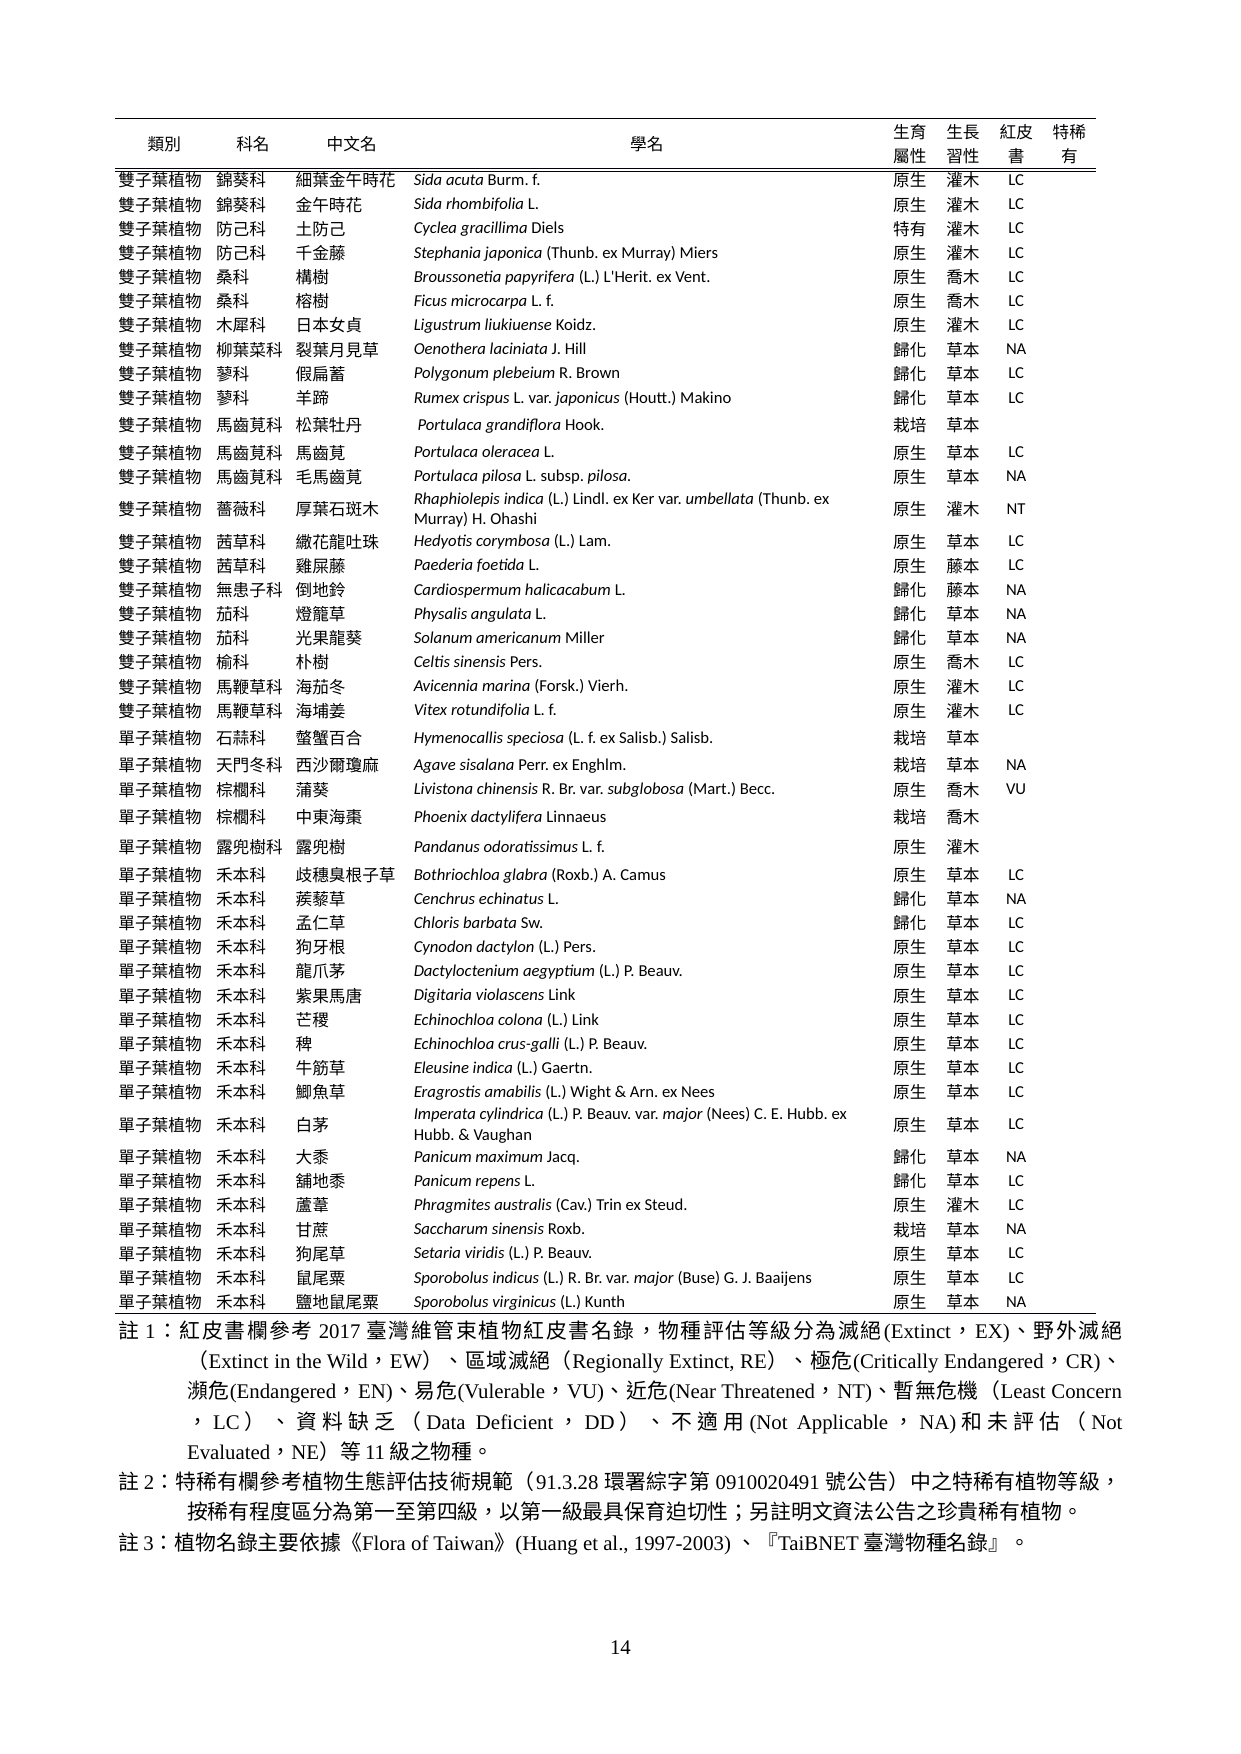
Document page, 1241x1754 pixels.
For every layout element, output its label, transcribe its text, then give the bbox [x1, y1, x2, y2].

table_cell 芒稷 [293, 1007, 411, 1031]
table_cell 假扁蓄 [293, 361, 411, 385]
table_cell 茜草科 [213, 553, 292, 577]
table_cell 單子葉植物 [115, 1104, 213, 1144]
table_cell 單子葉植物 [115, 1031, 213, 1055]
table_cell Chloris barbata Sw. [411, 910, 883, 934]
table_cell 栽培 [883, 722, 936, 752]
table_cell 甘蔗 [293, 1217, 411, 1241]
table_cell [1043, 1007, 1096, 1031]
table_header 生長習性 [936, 119, 989, 167]
table_cell LC [989, 1104, 1042, 1144]
table_cell LC [989, 1168, 1042, 1192]
table_cell [1043, 934, 1096, 958]
table_cell 天門冬科 [213, 753, 292, 777]
table_cell 歸化 [883, 1144, 936, 1168]
table_cell [1043, 1144, 1096, 1168]
table_cell 雙子葉植物 [115, 488, 213, 529]
table_cell 雙子葉植物 [115, 529, 213, 553]
table_cell [1043, 698, 1096, 722]
table_cell [1043, 313, 1096, 337]
table_cell Livistona chinensis R. Br. var. subglobosa (Mart.) Becc. [411, 777, 883, 801]
table_cell 木犀科 [213, 313, 292, 337]
table_cell 原生 [883, 1079, 936, 1103]
table_cell 單子葉植物 [115, 1007, 213, 1031]
table_cell 單子葉植物 [115, 1055, 213, 1079]
table_cell 灌木 [936, 1193, 989, 1217]
table_cell LC [989, 240, 1042, 264]
table_cell 歸化 [883, 1168, 936, 1192]
table_cell [1043, 216, 1096, 240]
table_cell NA [989, 337, 1042, 361]
table_cell 茄科 [213, 625, 292, 649]
table_cell NA [989, 577, 1042, 601]
table_cell 藤本 [936, 577, 989, 601]
table_cell 原生 [883, 1055, 936, 1079]
table_cell [1043, 1079, 1096, 1103]
table_cell 栽培 [883, 409, 936, 440]
table_cell [1043, 1104, 1096, 1144]
table_cell [1043, 601, 1096, 625]
table_cell Sida acuta Burm. f. [411, 172, 883, 192]
table_cell 構樹 [293, 264, 411, 288]
table_cell 單子葉植物 [115, 753, 213, 777]
table_cell 草本 [936, 361, 989, 385]
table_cell 雙子葉植物 [115, 577, 213, 601]
table_cell 草本 [936, 440, 989, 464]
table_cell 雙子葉植物 [115, 674, 213, 698]
table_cell 單子葉植物 [115, 1217, 213, 1241]
table_cell NA [989, 1217, 1042, 1241]
table_cell Cynodon dactylon (L.) Pers. [411, 934, 883, 958]
table_cell Portulaca oleracea L. [411, 440, 883, 464]
table_cell LC [989, 1265, 1042, 1289]
table_cell Physalis angulata L. [411, 601, 883, 625]
table_cell 原生 [883, 862, 936, 886]
table_cell 歸化 [883, 910, 936, 934]
table_cell [1043, 1031, 1096, 1055]
table_header 學名 [411, 119, 883, 167]
table_cell 棕櫚科 [213, 801, 292, 831]
table_cell 禾本科 [213, 1217, 292, 1241]
table_cell 單子葉植物 [115, 1289, 213, 1313]
table_cell 稗 [293, 1031, 411, 1055]
table_cell [989, 801, 1042, 831]
table_cell 雙子葉植物 [115, 625, 213, 649]
table_cell 灌木 [936, 192, 989, 216]
table_cell 草本 [936, 959, 989, 983]
table_cell 中東海棗 [293, 801, 411, 831]
table_cell LC [989, 1079, 1042, 1103]
table_cell 松葉牡丹 [293, 409, 411, 440]
table_cell 石蒜科 [213, 722, 292, 752]
table_cell LC [989, 959, 1042, 983]
table_cell 禾本科 [213, 862, 292, 886]
text 註1：紅皮書欄參考2017臺灣維管束植物紅皮書名錄，物種評估等級分為滅絕(Extinct，EX)、野外滅絕（Extinct in the Wild，EW）、區域滅絕（Regionally Extinct, RE）、極危(Critically Endangered，CR)、瀕危(Endangered，EN)、易危(Vulerable，VU)、近危(Near Threatened，NT)、暫無危機（Least Concern ，LC）、資料缺乏（Data Deficient，DD）、不適用(Not Applicable，NA)和未評估（Not Evaluated，NE）等11級之物種。 [118, 1314, 1122, 1465]
table_cell Hedyotis corymbosa (L.) Lam. [411, 529, 883, 553]
table_cell Setaria viridis (L.) P. Beauv. [411, 1241, 883, 1265]
table_cell 雙子葉植物 [115, 698, 213, 722]
table_cell 原生 [883, 1289, 936, 1313]
table_cell [1043, 910, 1096, 934]
table_cell 錦葵科 [213, 172, 292, 192]
table_cell 歸化 [883, 385, 936, 409]
table_cell 朴樹 [293, 650, 411, 674]
table_cell [1043, 1168, 1096, 1192]
table_cell 馬齒莧科 [213, 409, 292, 440]
table_cell 羊蹄 [293, 385, 411, 409]
table_cell LC [989, 216, 1042, 240]
table_cell 鯽魚草 [293, 1079, 411, 1103]
table_cell 金午時花 [293, 192, 411, 216]
table_cell NT [989, 488, 1042, 529]
table_cell 草本 [936, 529, 989, 553]
table_cell 草本 [936, 753, 989, 777]
table_cell 毛馬齒莧 [293, 464, 411, 488]
table_cell 雙子葉植物 [115, 464, 213, 488]
table_cell 單子葉植物 [115, 1144, 213, 1168]
table_cell 原生 [883, 1104, 936, 1144]
table_cell NA [989, 1144, 1042, 1168]
table_cell 原生 [883, 1031, 936, 1055]
table_cell 草本 [936, 983, 989, 1007]
table_cell 厚葉石斑木 [293, 488, 411, 529]
table_cell Bothriochloa glabra (Roxb.) A. Camus [411, 862, 883, 886]
table_cell 大黍 [293, 1144, 411, 1168]
table_cell Avicennia marina (Forsk.) Vierh. [411, 674, 883, 698]
table_cell 草本 [936, 464, 989, 488]
table_cell 原生 [883, 553, 936, 577]
table_cell 草本 [936, 1055, 989, 1079]
table_cell [1043, 361, 1096, 385]
table_cell Portulaca grandiflora Hook. [411, 409, 883, 440]
table_cell 單子葉植物 [115, 831, 213, 862]
table_cell 單子葉植物 [115, 886, 213, 910]
table_cell 單子葉植物 [115, 777, 213, 801]
table_cell 草本 [936, 934, 989, 958]
table_cell LC [989, 1007, 1042, 1031]
table_cell 喬木 [936, 801, 989, 831]
table_cell 雙子葉植物 [115, 264, 213, 288]
table_cell 原生 [883, 1265, 936, 1289]
table_cell 單子葉植物 [115, 1193, 213, 1217]
table_cell Rhaphiolepis indica (L.) Lindl. ex Ker var. umbellata (Thunb. ex Murray) H. Ohashi [411, 488, 883, 529]
table_cell 細葉金午時花 [293, 172, 411, 192]
table_cell 單子葉植物 [115, 1168, 213, 1192]
table_cell 草本 [936, 625, 989, 649]
table_cell 光果龍葵 [293, 625, 411, 649]
table_cell [1043, 288, 1096, 312]
table_cell 草本 [936, 862, 989, 886]
table_cell LC [989, 192, 1042, 216]
table_cell 馬齒莧科 [213, 440, 292, 464]
table_cell LC [989, 440, 1042, 464]
table_cell [1043, 1055, 1096, 1079]
table_cell Sporobolus indicus (L.) R. Br. var. major (Buse) G. J. Baaijens [411, 1265, 883, 1289]
table_cell 蓼科 [213, 385, 292, 409]
table_cell Eleusine indica (L.) Gaertn. [411, 1055, 883, 1079]
table_cell 西沙爾瓊麻 [293, 753, 411, 777]
table_cell 灌木 [936, 216, 989, 240]
table_cell 白茅 [293, 1104, 411, 1144]
table_cell [1043, 886, 1096, 910]
table_cell 雙子葉植物 [115, 337, 213, 361]
table_cell 禾本科 [213, 1104, 292, 1144]
table_cell 原生 [883, 650, 936, 674]
table_cell 草本 [936, 1217, 989, 1241]
table_cell 單子葉植物 [115, 959, 213, 983]
table_cell 原生 [883, 831, 936, 862]
table_cell Echinochloa crus-galli (L.) P. Beauv. [411, 1031, 883, 1055]
table_cell 雙子葉植物 [115, 553, 213, 577]
table_cell Rumex crispus L. var. japonicus (Houtt.) Makino [411, 385, 883, 409]
table_cell Paederia foetida L. [411, 553, 883, 577]
table_cell 雙子葉植物 [115, 650, 213, 674]
table_cell [1043, 1265, 1096, 1289]
table_cell 原生 [883, 288, 936, 312]
table_cell 歸化 [883, 886, 936, 910]
table_cell [1043, 440, 1096, 464]
table_cell 灌木 [936, 831, 989, 862]
table_cell LC [989, 862, 1042, 886]
table_cell 草本 [936, 1289, 989, 1313]
table_cell 雙子葉植物 [115, 440, 213, 464]
table_cell 孟仁草 [293, 910, 411, 934]
table_cell 雙子葉植物 [115, 172, 213, 192]
table_cell 禾本科 [213, 983, 292, 1007]
table_cell LC [989, 288, 1042, 312]
table_cell [1043, 464, 1096, 488]
table_cell 草本 [936, 886, 989, 910]
table_cell LC [989, 983, 1042, 1007]
table_cell 單子葉植物 [115, 862, 213, 886]
table_cell NA [989, 1289, 1042, 1313]
table_cell Oenothera laciniata J. Hill [411, 337, 883, 361]
table_cell [1043, 831, 1096, 862]
table_cell 單子葉植物 [115, 910, 213, 934]
table_cell 灌木 [936, 313, 989, 337]
table_cell 馬齒莧 [293, 440, 411, 464]
table_cell 單子葉植物 [115, 1265, 213, 1289]
table_cell [1043, 1217, 1096, 1241]
table_cell 蘆葦 [293, 1193, 411, 1217]
table_cell 藤本 [936, 553, 989, 577]
table_cell 薔薇科 [213, 488, 292, 529]
table_cell LC [989, 264, 1042, 288]
table_cell 鹽地鼠尾粟 [293, 1289, 411, 1313]
table_cell 原生 [883, 674, 936, 698]
table_cell 原生 [883, 172, 936, 192]
table_cell Hymenocallis speciosa (L. f. ex Salisb.) Salisb. [411, 722, 883, 752]
table_cell 蓼科 [213, 361, 292, 385]
table_cell 原生 [883, 440, 936, 464]
table_cell Sporobolus virginicus (L.) Kunth [411, 1289, 883, 1313]
table_cell LC [989, 934, 1042, 958]
table_cell 喬木 [936, 650, 989, 674]
table_cell 原生 [883, 1007, 936, 1031]
table_cell 燈籠草 [293, 601, 411, 625]
table_cell [1043, 801, 1096, 831]
table_cell 歸化 [883, 361, 936, 385]
table_cell Agave sisalana Perr. ex Enghlm. [411, 753, 883, 777]
table_cell [1043, 385, 1096, 409]
table_cell 防己科 [213, 240, 292, 264]
table_cell LC [989, 910, 1042, 934]
table_cell 禾本科 [213, 1265, 292, 1289]
table_cell 蒺藜草 [293, 886, 411, 910]
table_cell 錦葵科 [213, 192, 292, 216]
table_cell Vitex rotundifolia L. f. [411, 698, 883, 722]
table_cell 禾本科 [213, 1193, 292, 1217]
text 註3：植物名錄主要依據《Flora of Taiwan》(Huang et al., 1997-2003) 、『TaiBNET 臺灣物種名錄』。 [118, 1526, 1122, 1556]
table_cell 禾本科 [213, 1031, 292, 1055]
table_cell [1043, 240, 1096, 264]
table_cell 禾本科 [213, 1168, 292, 1192]
table_cell 栽培 [883, 1217, 936, 1241]
table_cell 茄科 [213, 601, 292, 625]
table_cell [1043, 722, 1096, 752]
table_cell 禾本科 [213, 1055, 292, 1079]
table_cell 原生 [883, 698, 936, 722]
table_cell 防己科 [213, 216, 292, 240]
table_cell 灌木 [936, 698, 989, 722]
table_cell [1043, 577, 1096, 601]
table_cell LC [989, 650, 1042, 674]
table_cell 無患子科 [213, 577, 292, 601]
table_cell 日本女貞 [293, 313, 411, 337]
table_cell VU [989, 777, 1042, 801]
table_cell [1043, 650, 1096, 674]
table_cell LC [989, 1031, 1042, 1055]
table_cell NA [989, 464, 1042, 488]
table_cell Ligustrum liukiuense Koidz. [411, 313, 883, 337]
table_cell 歸化 [883, 337, 936, 361]
table_cell 草本 [936, 1079, 989, 1103]
table_cell Cenchrus echinatus L. [411, 886, 883, 910]
table_cell NA [989, 625, 1042, 649]
table_cell Ficus microcarpa L. f. [411, 288, 883, 312]
table_cell LC [989, 698, 1042, 722]
table_cell 草本 [936, 722, 989, 752]
table_cell 雙子葉植物 [115, 216, 213, 240]
table_cell Imperata cylindrica (L.) P. Beauv. var. major (Nees) C. E. Hubb. ex Hubb. & Vaughan [411, 1104, 883, 1144]
table_cell 繖花龍吐珠 [293, 529, 411, 553]
table_cell [1043, 172, 1096, 192]
table_cell 草本 [936, 1144, 989, 1168]
table_cell Cardiospermum halicacabum L. [411, 577, 883, 601]
table_cell Cyclea gracillima Diels [411, 216, 883, 240]
table_cell 草本 [936, 409, 989, 440]
table_cell 狗牙根 [293, 934, 411, 958]
table_cell 歧穗臭根子草 [293, 862, 411, 886]
table_cell [1043, 959, 1096, 983]
table_cell 單子葉植物 [115, 801, 213, 831]
table_cell 柳葉菜科 [213, 337, 292, 361]
table_header 科名 [213, 119, 292, 167]
table_cell Solanum americanum Miller [411, 625, 883, 649]
table_cell 草本 [936, 1007, 989, 1031]
table_cell LC [989, 1193, 1042, 1217]
table_cell 原生 [883, 959, 936, 983]
table_cell [989, 409, 1042, 440]
table_cell 禾本科 [213, 1289, 292, 1313]
table_cell NA [989, 886, 1042, 910]
table_cell 馬鞭草科 [213, 674, 292, 698]
table_cell 單子葉植物 [115, 983, 213, 1007]
table_cell 灌木 [936, 172, 989, 192]
table_cell [1043, 337, 1096, 361]
table_cell 雙子葉植物 [115, 601, 213, 625]
table_cell Echinochloa colona (L.) Link [411, 1007, 883, 1031]
table_cell 草本 [936, 1265, 989, 1289]
table_cell 桑科 [213, 264, 292, 288]
table_cell 龍爪茅 [293, 959, 411, 983]
table_cell [1043, 1193, 1096, 1217]
table_cell [1043, 983, 1096, 1007]
table_cell 灌木 [936, 240, 989, 264]
table_header 生育屬性 [883, 119, 936, 167]
table_cell 歸化 [883, 625, 936, 649]
table_cell 單子葉植物 [115, 1079, 213, 1103]
table_cell 栽培 [883, 753, 936, 777]
table_cell 草本 [936, 1168, 989, 1192]
table_cell 雙子葉植物 [115, 409, 213, 440]
table_cell 原生 [883, 1241, 936, 1265]
table_cell LC [989, 172, 1042, 192]
table_cell 草本 [936, 601, 989, 625]
table_cell 草本 [936, 910, 989, 934]
table_cell Phoenix dactylifera Linnaeus [411, 801, 883, 831]
table_cell 草本 [936, 337, 989, 361]
table_cell 狗尾草 [293, 1241, 411, 1265]
table_cell [1043, 553, 1096, 577]
table_cell 螫蟹百合 [293, 722, 411, 752]
table_cell 雙子葉植物 [115, 192, 213, 216]
table_cell [1043, 777, 1096, 801]
table_cell [1043, 264, 1096, 288]
text 註2：特稀有欄參考植物生態評估技術規範（91.3.28 環署綜字第 0910020491 號公告）中之特稀有植物等級，按稀有程度區分為第一至第四級，以第一級最具保育迫切性；另註明文資法公告之珍貴稀有植物。 [118, 1465, 1122, 1526]
table_cell 灌木 [936, 488, 989, 529]
table_cell 土防己 [293, 216, 411, 240]
table_cell Saccharum sinensis Roxb. [411, 1217, 883, 1241]
table_cell 單子葉植物 [115, 934, 213, 958]
table_cell 草本 [936, 1104, 989, 1144]
table_cell 草本 [936, 1031, 989, 1055]
table_cell Eragrostis amabilis (L.) Wight & Arn. ex Nees [411, 1079, 883, 1103]
table_cell LC [989, 385, 1042, 409]
table_cell 禾本科 [213, 1144, 292, 1168]
table_cell 露兜樹 [293, 831, 411, 862]
table_cell 喬木 [936, 264, 989, 288]
table_cell 雙子葉植物 [115, 313, 213, 337]
table_cell NA [989, 753, 1042, 777]
table_cell 喬木 [936, 777, 989, 801]
table_cell [1043, 192, 1096, 216]
table_cell Dactyloctenium aegyptium (L.) P. Beauv. [411, 959, 883, 983]
table_cell 棕櫚科 [213, 777, 292, 801]
table_header 紅皮書 [989, 119, 1042, 167]
table_header 中文名 [293, 119, 411, 167]
table_cell 草本 [936, 1241, 989, 1265]
table_cell LC [989, 529, 1042, 553]
table_cell 海茄冬 [293, 674, 411, 698]
table_cell 牛筋草 [293, 1055, 411, 1079]
table_cell 原生 [883, 240, 936, 264]
table_cell Celtis sinensis Pers. [411, 650, 883, 674]
table_cell 歸化 [883, 601, 936, 625]
table_header 類別 [115, 119, 213, 167]
table_cell 原生 [883, 488, 936, 529]
table_cell LC [989, 1241, 1042, 1265]
table_cell Phragmites australis (Cav.) Trin ex Steud. [411, 1193, 883, 1217]
table_cell [1043, 625, 1096, 649]
table_cell 鼠尾粟 [293, 1265, 411, 1289]
table_cell LC [989, 674, 1042, 698]
table_cell 露兜樹科 [213, 831, 292, 862]
table_cell [1043, 1241, 1096, 1265]
table_cell Pandanus odoratissimus L. f. [411, 831, 883, 862]
table_cell 禾本科 [213, 886, 292, 910]
table_cell LC [989, 361, 1042, 385]
table_cell LC [989, 1055, 1042, 1079]
table_cell 禾本科 [213, 934, 292, 958]
table_cell NA [989, 601, 1042, 625]
table_cell LC [989, 553, 1042, 577]
table_cell 倒地鈴 [293, 577, 411, 601]
table_cell 雙子葉植物 [115, 288, 213, 312]
table_cell 原生 [883, 529, 936, 553]
table_cell 單子葉植物 [115, 722, 213, 752]
table_cell 栽培 [883, 801, 936, 831]
table_cell 原生 [883, 934, 936, 958]
table_cell [1043, 529, 1096, 553]
table_cell 原生 [883, 1193, 936, 1217]
table_cell 馬鞭草科 [213, 698, 292, 722]
table_cell 雙子葉植物 [115, 361, 213, 385]
table_cell [989, 722, 1042, 752]
table_cell Polygonum plebeium R. Brown [411, 361, 883, 385]
table_cell 單子葉植物 [115, 1241, 213, 1265]
table_cell 桑科 [213, 288, 292, 312]
table_cell Portulaca pilosa L. subsp. pilosa. [411, 464, 883, 488]
table_cell LC [989, 313, 1042, 337]
table_cell 榕樹 [293, 288, 411, 312]
table_cell [989, 831, 1042, 862]
table_cell 雙子葉植物 [115, 385, 213, 409]
table_cell 榆科 [213, 650, 292, 674]
table_cell Digitaria violascens Link [411, 983, 883, 1007]
table_cell Panicum maximum Jacq. [411, 1144, 883, 1168]
table_cell [1043, 674, 1096, 698]
table_cell [1043, 409, 1096, 440]
table_cell 千金藤 [293, 240, 411, 264]
table_cell 原生 [883, 264, 936, 288]
table_cell 原生 [883, 983, 936, 1007]
table_cell 紫果馬唐 [293, 983, 411, 1007]
table_cell 禾本科 [213, 910, 292, 934]
table_cell 馬齒莧科 [213, 464, 292, 488]
table_header 特稀有 [1043, 119, 1096, 167]
table_cell [1043, 753, 1096, 777]
table_cell 原生 [883, 313, 936, 337]
table_cell 喬木 [936, 288, 989, 312]
table_cell Stephania japonica (Thunb. ex Murray) Miers [411, 240, 883, 264]
table_cell 禾本科 [213, 1007, 292, 1031]
table_cell 禾本科 [213, 1241, 292, 1265]
table_cell 雙子葉植物 [115, 240, 213, 264]
table_cell 特有 [883, 216, 936, 240]
table_cell 舖地黍 [293, 1168, 411, 1192]
table_cell 草本 [936, 385, 989, 409]
table_cell 禾本科 [213, 959, 292, 983]
table_cell 歸化 [883, 577, 936, 601]
table_cell Broussonetia papyrifera (L.) L'Herit. ex Vent. [411, 264, 883, 288]
table_cell 禾本科 [213, 1079, 292, 1103]
table_cell 蒲葵 [293, 777, 411, 801]
table_cell Sida rhombifolia L. [411, 192, 883, 216]
table_cell Panicum repens L. [411, 1168, 883, 1192]
table_cell 灌木 [936, 674, 989, 698]
table_cell 原生 [883, 464, 936, 488]
table_cell [1043, 862, 1096, 886]
table_cell 茜草科 [213, 529, 292, 553]
table_cell 裂葉月見草 [293, 337, 411, 361]
table_cell 雞屎藤 [293, 553, 411, 577]
table_cell 海埔姜 [293, 698, 411, 722]
table_cell 原生 [883, 192, 936, 216]
table_cell [1043, 1289, 1096, 1313]
table_cell 原生 [883, 777, 936, 801]
table_cell [1043, 488, 1096, 529]
